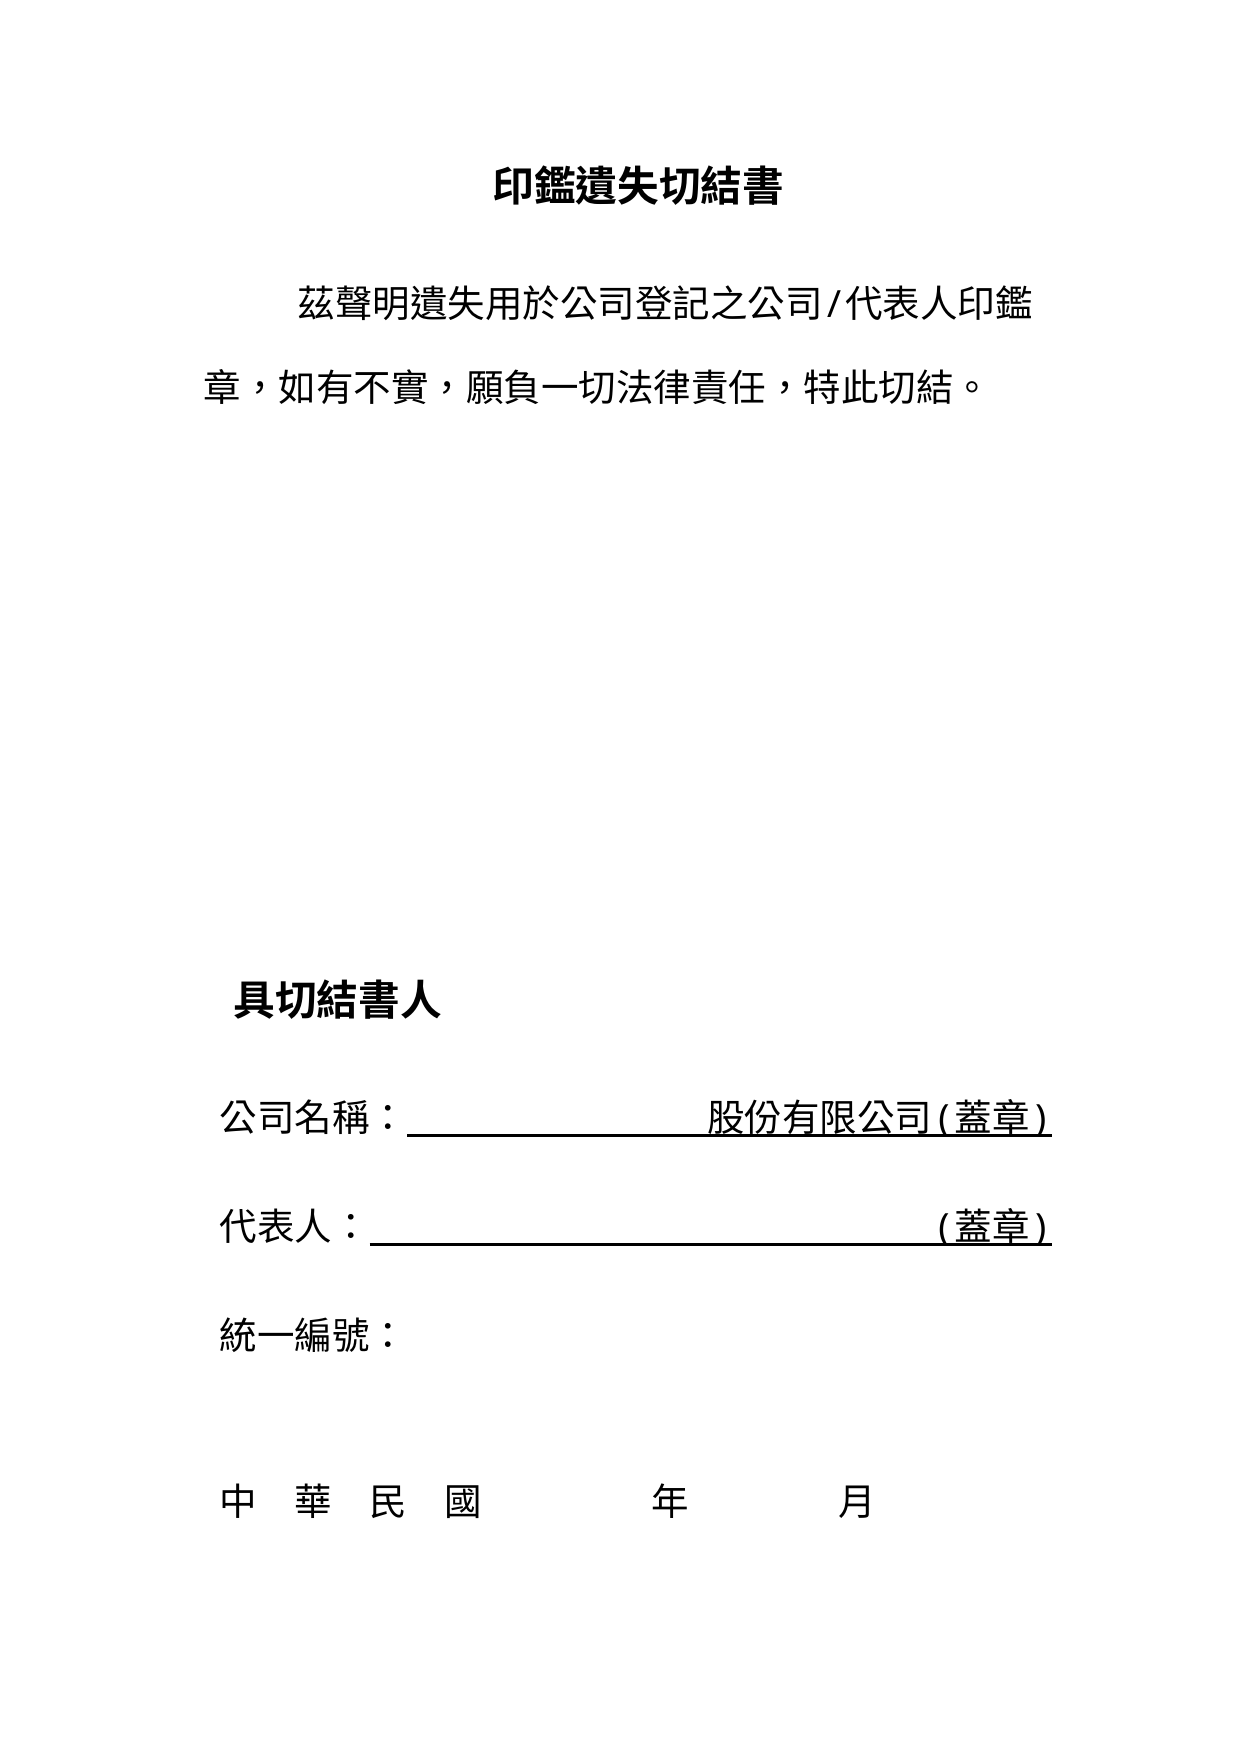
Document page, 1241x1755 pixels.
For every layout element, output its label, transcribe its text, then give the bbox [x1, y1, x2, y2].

text 代表人： (蓋章) [100, 1197, 1176, 1251]
text 中 華 民 國 年 月 [100, 1472, 1176, 1527]
text 公司名稱： 股份有限公司(蓋章) [100, 1088, 1176, 1142]
text 統一編號： [100, 1306, 1176, 1360]
text 印鑑遺失切結書 [100, 153, 1176, 214]
text 茲聲明遺失用於公司登記之公司/代表人印鑑章，如有不實，願負一切法律責任，特此切結。 [203, 251, 1067, 418]
text 具切結書人 [100, 967, 1176, 1028]
